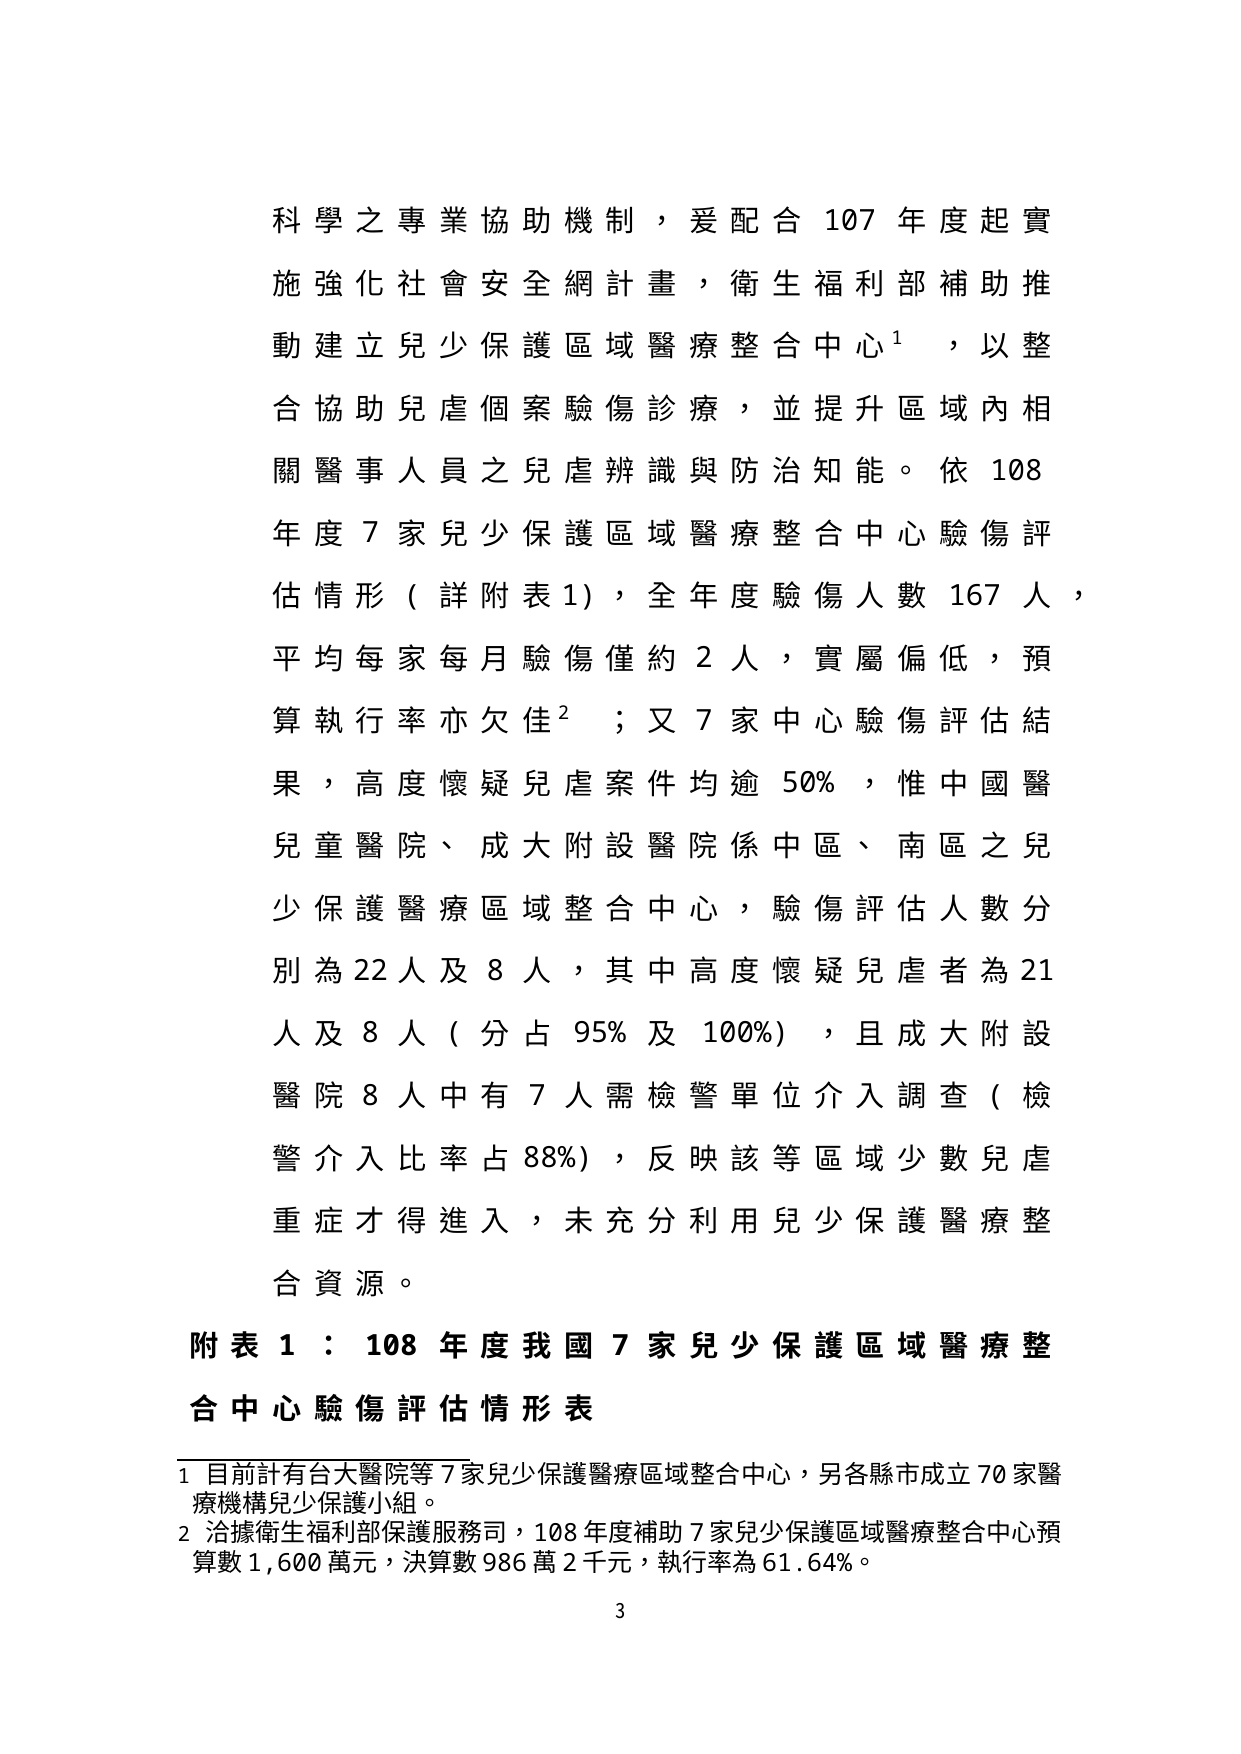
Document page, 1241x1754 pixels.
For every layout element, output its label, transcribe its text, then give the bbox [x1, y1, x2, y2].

text 洽據衛生福利部保護服務司，108年度補助7家兒少保護區域醫療整合中心預算數1,600萬元，決算數986萬2千元，執行率為61.64%。 [177, 1518, 1063, 1577]
text 目前計有台大醫院等7家兒少保護醫療區域整合中心，另各縣市成立70家醫療機構兒少保護小組。 [177, 1460, 1063, 1518]
text 附表1：108年度我國7家兒少保護區域醫療整合中心驗傷評估情形表 [138, 1302, 1058, 1427]
text 有鑑嚴重兒虐事件發生時，政府之介入常難挽回兒少生命或健康，為加強前端風險因子之預防措施，對於兒虐事件判斷應建立更科學之專業協助機制，爰配合107年度起實施強化社會安全網計畫，衛生福利部補助推動建立兒少保護區域醫療整合中心，以整合協助兒虐個案驗傷診療，並提升區域內相關醫事人員之兒虐辨識與防治知能。依108年度7家兒少保護區域醫療整合中心驗傷評估情形(詳附表1)，全年度驗傷人數167人，平均每家每月驗傷僅約2人，實屬偏低，預算執行率亦欠佳；又7家中心驗傷評估結果，高度懷疑兒虐案件均逾50%，惟中國醫兒童醫院、成大附設醫院係中區、南區之兒少保護醫療區域整合中心，驗傷評估人數分別為22人及8人，其中高度懷疑兒虐者為21人及8人(分占95%及100%)，且成大附設醫院8人中有7人需檢警單位介入調查(檢警介入比率占88%)，反映該等區域少數兒虐重症才得進入，未充分利用兒少保護醫療整合資源。 [242, 177, 1058, 1302]
